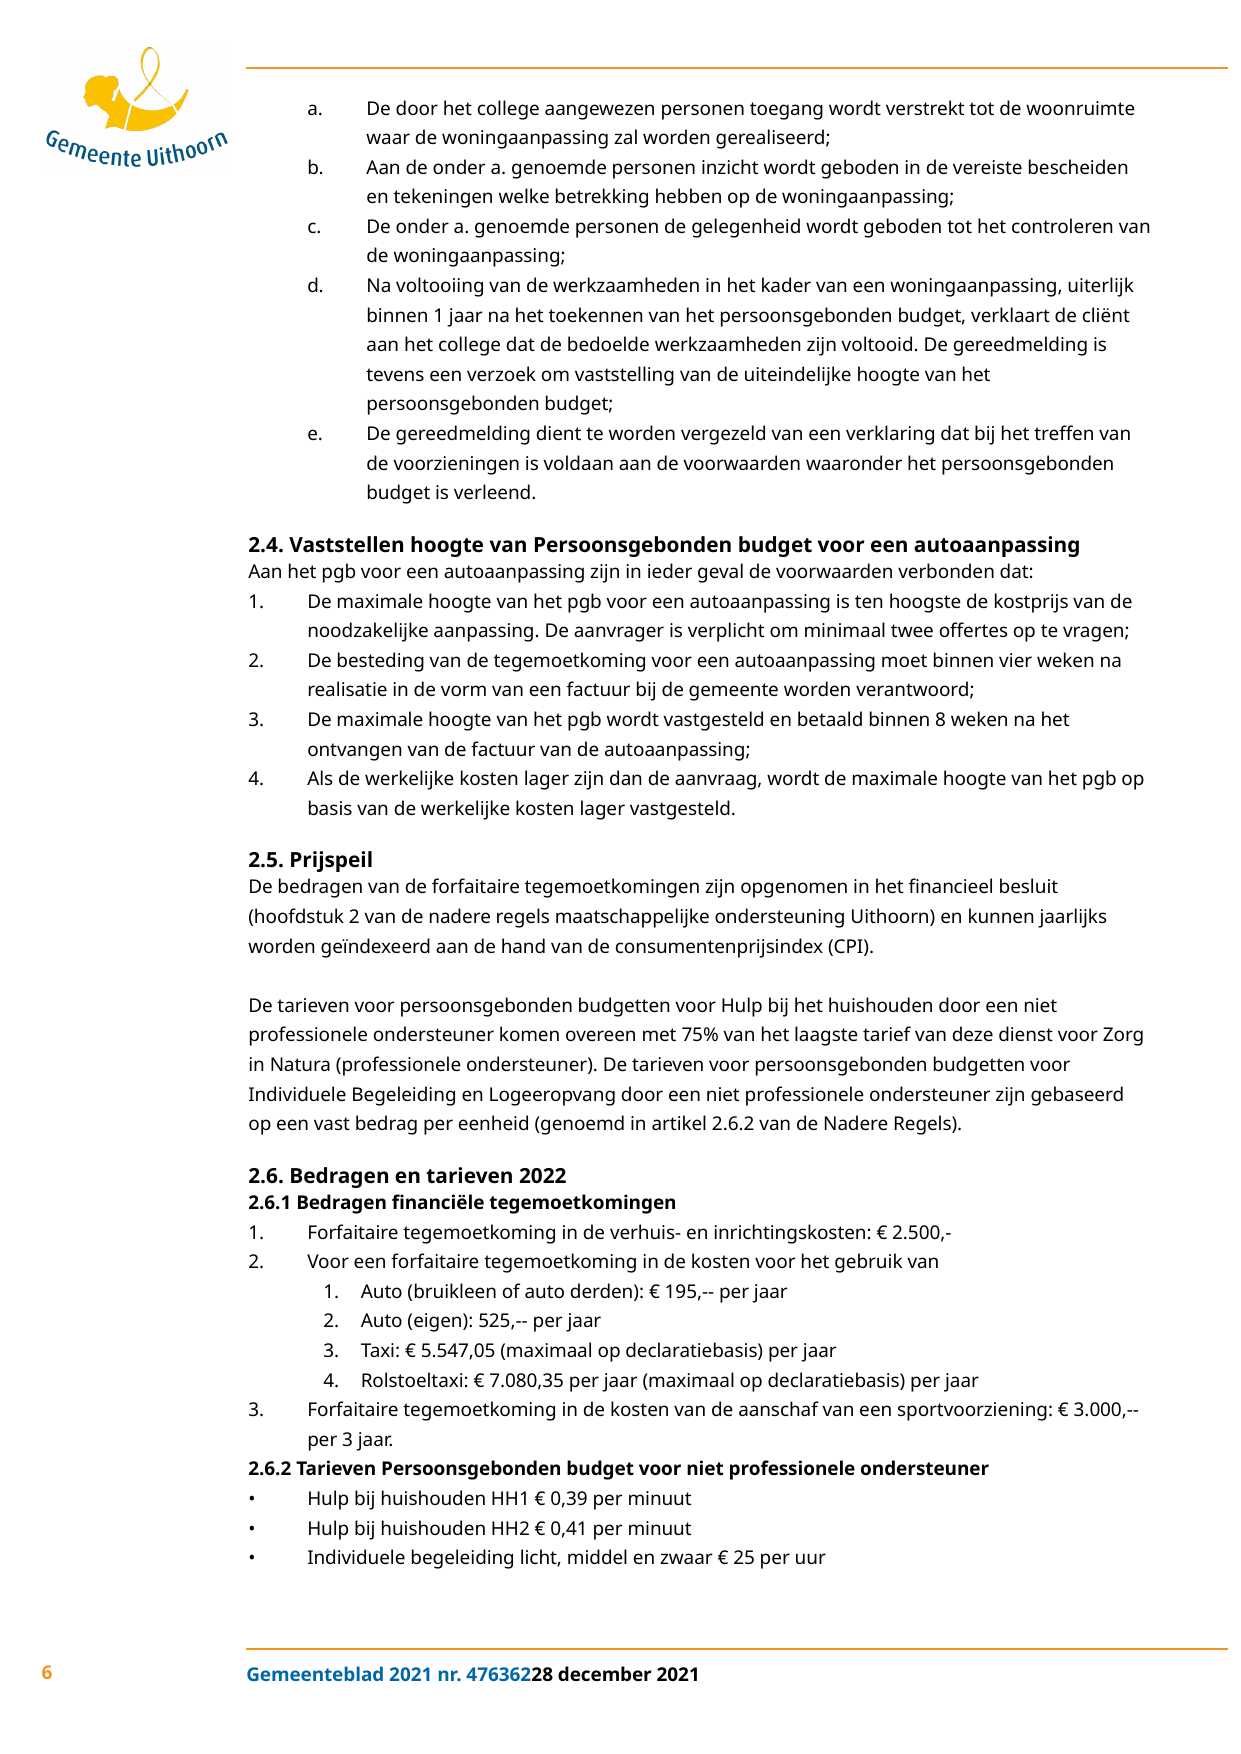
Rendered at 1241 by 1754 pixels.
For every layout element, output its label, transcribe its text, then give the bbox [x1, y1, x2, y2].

list Forfaitaire tegemoetkoming in de kosten van de aanschaf van een sportvoorziening: € 3.000,-- per 3 jaar. [248, 1396, 1152, 1452]
list De onder a. genoemde personen de gelegenheid wordt geboden tot het controleren van de woningaanpassing; [307, 213, 1152, 268]
list De maximale hoogte van het pgb wordt vastgesteld en betaald binnen 8 weken na het ontvangen van de factuur van de autoaanpassing; [248, 706, 1152, 761]
list Rolstoeltaxi: € 7.080,35 per jaar (maximaal op declaratiebasis) per jaar [323, 1367, 1152, 1392]
text Aan het pgb voor een autoaanpassing zijn in ieder geval de voorwaarden verbonden dat: [248, 558, 1152, 584]
list Na voltooiing van de werkzaamheden in het kader van een woningaanpassing, uiterlijk binnen 1 jaar na het toekennen van het persoonsgebonden budget, verklaart de cliënt aan het college dat de bedoelde werkzaamheden zijn voltooid. De gereedmelding is tevens een verzoek om vaststelling van de uiteindelijke hoogte van het persoonsgebonden budget; [307, 272, 1152, 416]
list Forfaitaire tegemoetkoming in de verhuis- en inrichtingskosten: € 2.500,- [248, 1219, 1152, 1244]
list Hulp bij huishouden HH1 € 0,39 per minuut [248, 1485, 1152, 1511]
list Individuele begeleiding licht, middel en zwaar € 25 per uur [248, 1544, 1152, 1570]
text 2.6.2 Tarieven Persoonsgebonden budget voor niet professionele ondersteuner [248, 1456, 1152, 1481]
list Hulp bij huishouden HH2 € 0,41 per minuut [248, 1515, 1152, 1540]
text 2.6. Bedragen en tarieven 2022 [248, 1161, 1152, 1189]
list Auto (eigen): 525,-- per jaar [323, 1308, 1152, 1333]
text De bedragen van de forfaitaire tegemoetkomingen zijn opgenomen in het financieel besluit (hoofdstuk 2 van de nadere regels maatschappelijke ondersteuning Uithoorn) en kunnen jaarlijks worden geïndexeerd aan de hand van de consumentenprijsindex (CPI). [248, 874, 1152, 959]
list De gereedmelding dient te worden vergezeld van een verklaring dat bij het treffen van de voorzieningen is voldaan aan de voorwaarden waaronder het persoonsgebonden budget is verleend. [307, 420, 1152, 505]
list De besteding van de tegemoetkoming voor een autoaanpassing moet binnen vier weken na realisatie in de vorm van een factuur bij de gemeente worden verantwoord; [248, 647, 1152, 702]
list Taxi: € 5.547,05 (maximaal op declaratiebasis) per jaar [323, 1337, 1152, 1363]
list De door het college aangewezen personen toegang wordt verstrekt tot de woonruimte waar de woningaanpassing zal worden gerealiseerd; [307, 95, 1152, 150]
list Als de werkelijke kosten lager zijn dan de aanvraag, wordt de maximale hoogte van het pgb op basis van de werkelijke kosten lager vastgesteld. [248, 765, 1152, 821]
text 2.5. Prijspeil [248, 845, 1152, 874]
text 2.6.1 Bedragen financiële tegemoetkomingen [248, 1189, 1152, 1215]
picture [41, 47, 231, 172]
text 2.4. Vaststellen hoogte van Persoonsgebonden budget voor een autoaanpassing [248, 530, 1152, 558]
list Auto (bruikleen of auto derden): € 195,-- per jaar [323, 1278, 1152, 1304]
list De maximale hoogte van het pgb voor een autoaanpassing is ten hoogste de kostprijs van de noodzakelijke aanpassing. De aanvrager is verplicht om minimaal twee offertes op te vragen; [248, 588, 1152, 643]
list Voor een forfaitaire tegemoetkoming in de kosten voor het gebruik van [248, 1248, 1152, 1274]
text De tarieven voor persoonsgebonden budgetten voor Hulp bij het huishouden door een niet professionele ondersteuner komen overeen met 75% van het laagste tarief van deze dienst voor Zorg in Natura (professionele ondersteuner). De tarieven voor persoonsgebonden budgetten voor Individuele Begeleiding en Logeeropvang door een niet professionele ondersteuner zijn gebaseerd op een vast bedrag per eenheid (genoemd in artikel 2.6.2 van de Nadere Regels). [248, 992, 1152, 1136]
list Aan de onder a. genoemde personen inzicht wordt geboden in de vereiste bescheiden en tekeningen welke betrekking hebben op de woningaanpassing; [307, 154, 1152, 209]
